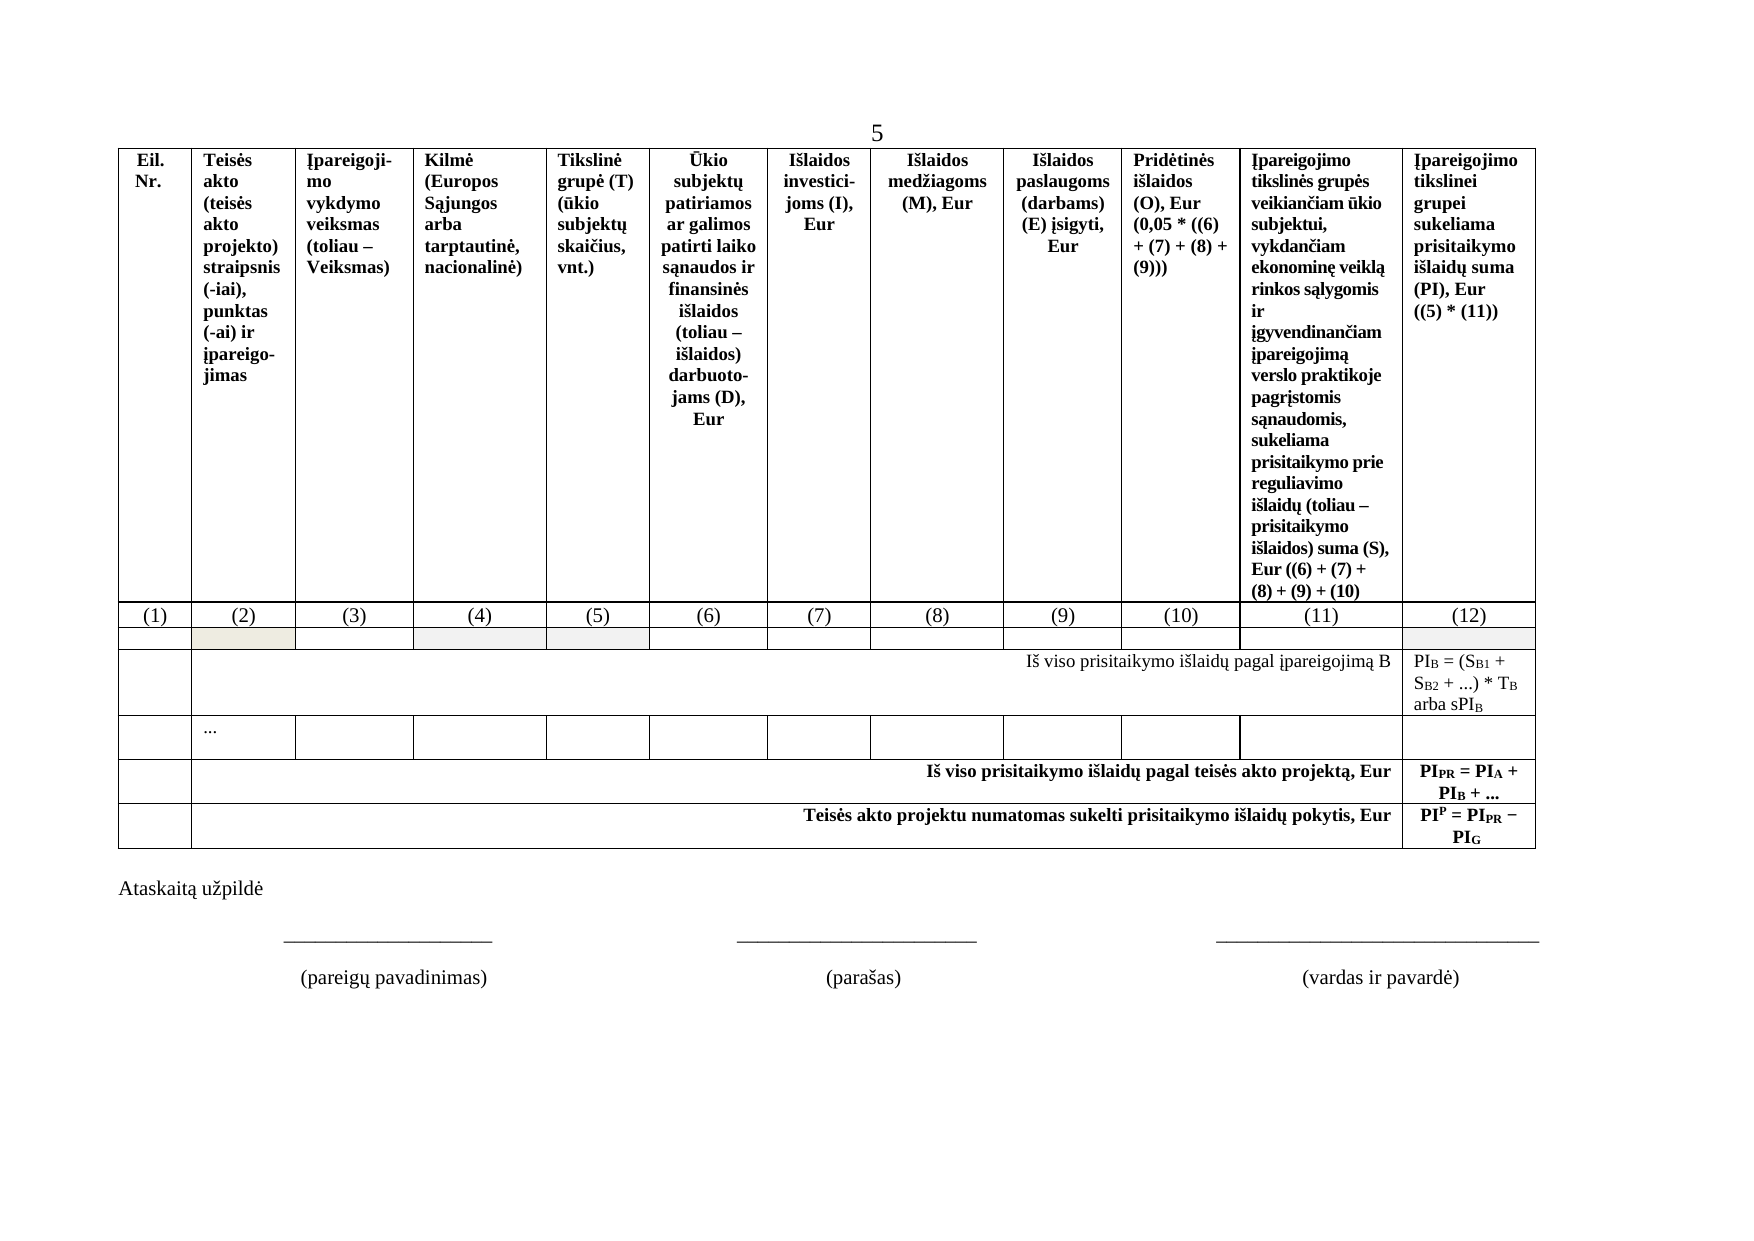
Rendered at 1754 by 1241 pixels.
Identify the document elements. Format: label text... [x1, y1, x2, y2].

table_cell (2) [192, 603, 295, 627]
table_header Pridėtinės išlaidos (O), Eur (0,05 * ((6) + (7) + (8) + (9))) [1122, 149, 1239, 601]
table_cell [296, 716, 413, 759]
table_header Tikslinė grupė (T) (ūkio subjektų skaičius, vnt.) [547, 149, 649, 601]
table_cell [119, 628, 191, 649]
table_cell [547, 716, 649, 759]
table_header Teisės akto (teisės akto projekto) straipsnis (-iai), punktas (-ai) ir įpareigo-jimas [192, 149, 295, 601]
text ____________________ _______________________ _______________________________ [118, 920, 1636, 944]
table_cell (10) [1122, 603, 1239, 627]
table_cell (12) [1403, 603, 1535, 627]
table_cell PIP = PIPR − PIG [1403, 804, 1535, 847]
table_cell (3) [296, 603, 413, 627]
table_cell (9) [1004, 603, 1121, 627]
table_cell [1122, 716, 1239, 759]
table_cell (6) [650, 603, 767, 627]
table_cell (5) [547, 603, 649, 627]
text Ataskaitą užpildė [118, 848, 1636, 900]
table_cell Iš viso prisitaikymo išlaidų pagal teisės akto projektą, Eur [192, 760, 1402, 803]
table_cell [1241, 716, 1402, 759]
table_cell Teisės akto projektu numatomas sukelti prisitaikymo išlaidų pokytis, Eur [192, 804, 1402, 847]
table_cell (7) [768, 603, 870, 627]
table_cell [1403, 716, 1535, 759]
table_cell (11) [1241, 603, 1402, 627]
table_cell [1241, 628, 1402, 649]
table_cell [871, 716, 1003, 759]
table_cell (4) [414, 603, 546, 627]
table_cell [119, 760, 191, 803]
table_cell [1004, 628, 1121, 649]
table_cell [119, 804, 191, 847]
table_cell [414, 628, 546, 649]
table_cell PIPR = PIA + PIB + ... [1403, 760, 1535, 803]
table_header Išlaidos investici-joms (I), Eur [768, 149, 870, 601]
table_header Išlaidos medžiagoms (M), Eur [871, 149, 1003, 601]
table_cell [119, 650, 191, 715]
table_cell ... [192, 716, 295, 759]
table_cell [296, 628, 413, 649]
table_cell [414, 716, 546, 759]
table_cell [768, 716, 870, 759]
table_cell [119, 716, 191, 759]
table_cell (8) [871, 603, 1003, 627]
table_header Įpareigojimo tikslinei grupei sukeliama prisitaikymo išlaidų suma (PI), Eur ((5) * (11)) [1403, 149, 1535, 601]
table_cell [1004, 716, 1121, 759]
table_header Įpareigojimo tikslinės grupės veikiančiam ūkio subjektui, vykdančiam ekonominę veiklą rinkos sąlygomis ir įgyvendinančiam įpareigojimą verslo praktikoje pagrįstomis sąnaudomis, sukeliama prisitaikymo prie reguliavimo išlaidų (toliau – prisitaikymo išlaidos) suma (S), Eur ((6) + (7) + (8) + (9) + (10) [1241, 149, 1402, 601]
text (pareigų pavadinimas) (parašas) (vardas ir pavardė) [118, 965, 1636, 989]
table_cell [768, 628, 870, 649]
table_cell [871, 628, 1003, 649]
table_header Kilmė (Europos Sąjungos arba tarptautinė, nacionalinė) [414, 149, 546, 601]
table_cell [547, 628, 649, 649]
table_header Įpareigoji-mo vykdymo veiksmas (toliau – Veiksmas) [296, 149, 413, 601]
table_cell Iš viso prisitaikymo išlaidų pagal įpareigojimą B [192, 650, 1402, 715]
table_cell (1) [119, 603, 191, 627]
table_header Ūkio subjektų patiriamos ar galimos patirti laiko sąnaudos ir finansinės išlaidos (toliau – išlaidos) darbuoto-jams (D), Eur [650, 149, 767, 601]
table_header Eil. Nr. [119, 149, 191, 601]
table_cell PIB = (SB1 + SB2 + ...) * TB arba sPIB [1403, 650, 1535, 715]
table_cell [1403, 628, 1535, 649]
table_header Išlaidos paslaugoms (darbams) (E) įsigyti, Eur [1004, 149, 1121, 601]
table_cell [650, 628, 767, 649]
table_cell [650, 716, 767, 759]
table_cell [1122, 628, 1239, 649]
table_cell [192, 628, 295, 649]
